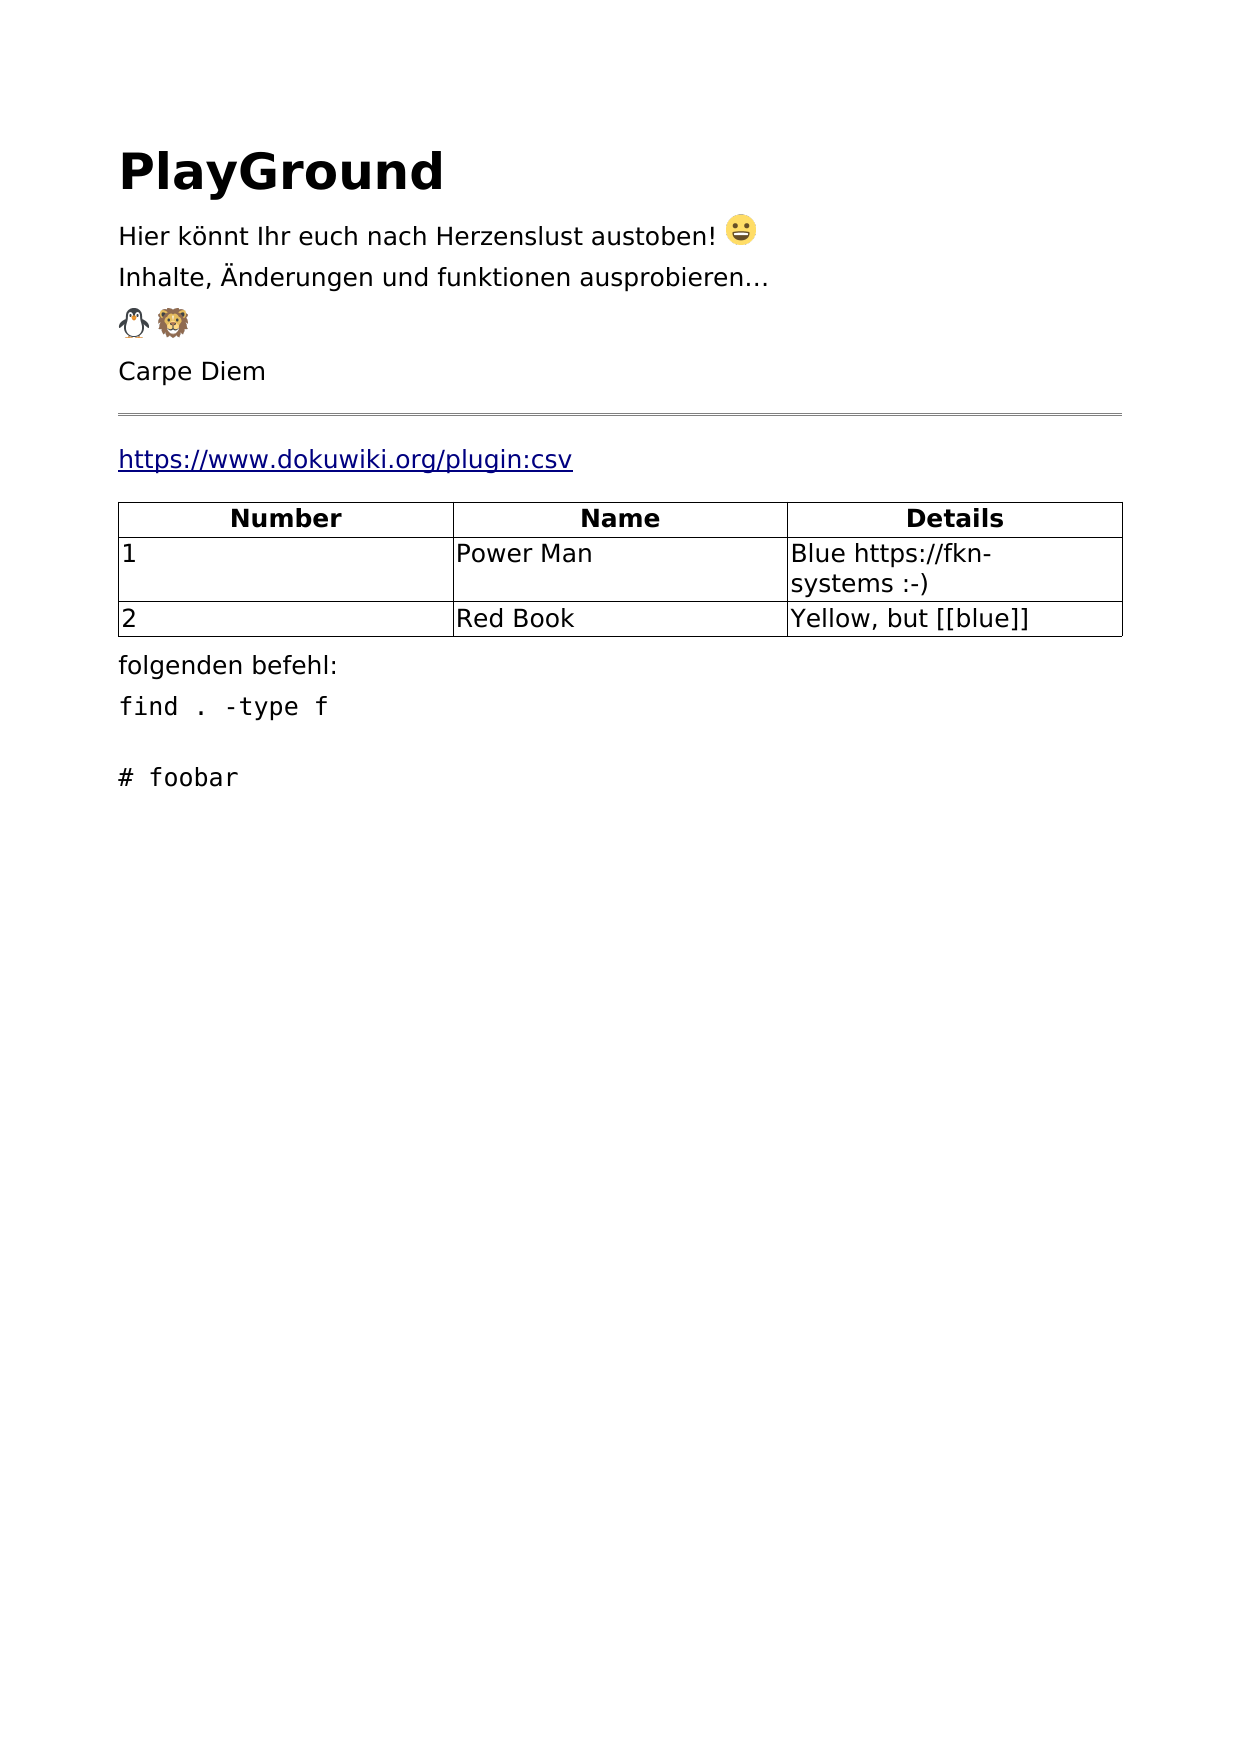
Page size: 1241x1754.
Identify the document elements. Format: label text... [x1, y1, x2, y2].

text Hier könnt Ihr euch nach Herzenslust austoben! [118, 214, 1122, 251]
text # foobar [118, 763, 1122, 879]
table_cell 1 [119, 538, 453, 601]
subtitle PlayGround [118, 143, 1122, 201]
table_header Number [119, 503, 453, 537]
text find . -type f [118, 693, 1122, 751]
table_cell Yellow, but [[blue]] [788, 602, 1122, 636]
table_cell Red Book [454, 602, 787, 636]
table_header Name [454, 503, 787, 537]
text folgenden befehl: [118, 651, 1122, 680]
text https://www.dokuwiki.org/plugin:csv [118, 445, 1122, 474]
table_header Details [788, 503, 1122, 537]
text Inhalte, Änderungen und funktionen ausprobieren… [118, 263, 1122, 293]
picture [157, 307, 189, 339]
picture [118, 307, 150, 339]
picture [725, 213, 757, 246]
text Carpe Diem [118, 357, 1122, 386]
table_cell Power Man [454, 538, 787, 601]
table_cell 2 [119, 602, 453, 636]
table_cell Blue https://fkn-systems :-) [788, 538, 1122, 601]
